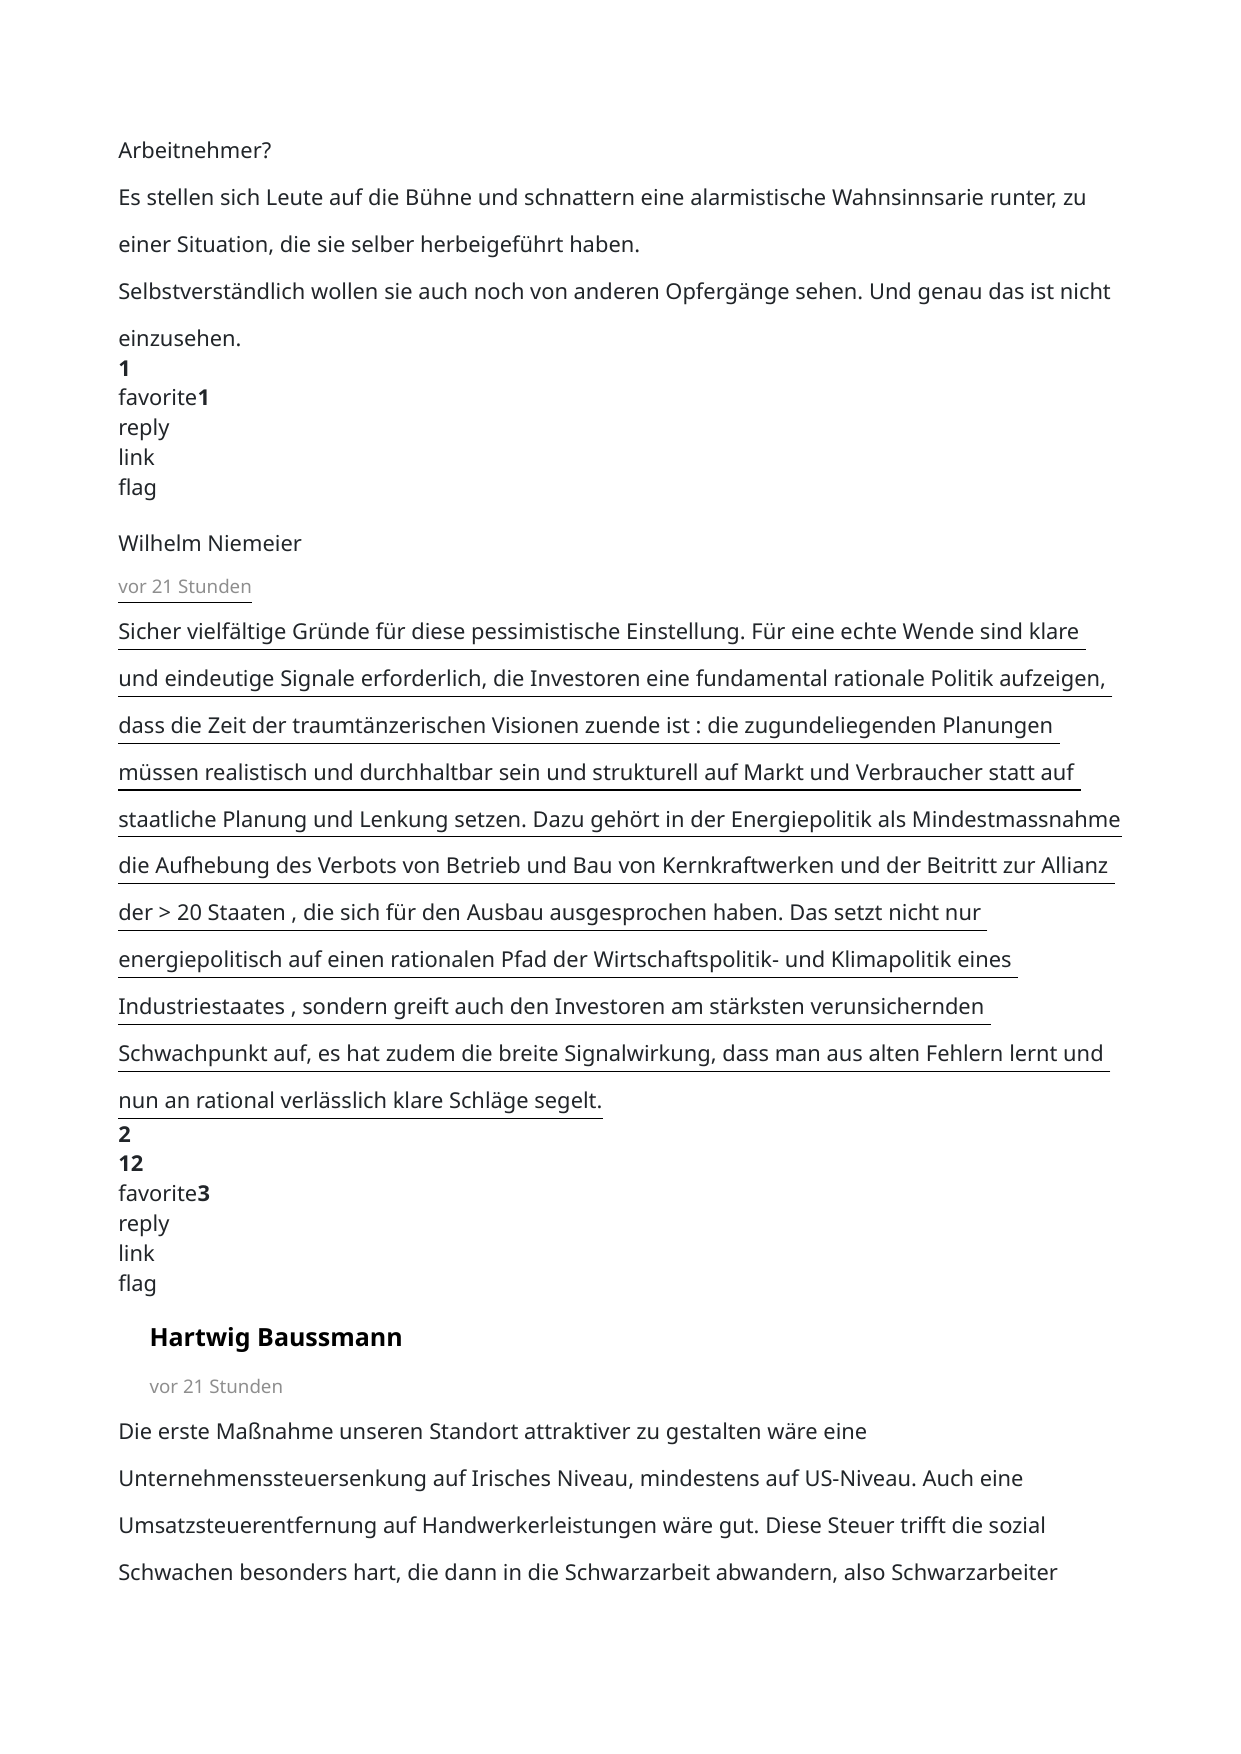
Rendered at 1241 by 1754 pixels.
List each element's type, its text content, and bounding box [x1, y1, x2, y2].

text Wilhelm Niemeier [118, 517, 1114, 558]
text 1 [118, 352, 1122, 382]
text 12 [118, 1148, 1122, 1178]
text reply [118, 1208, 1122, 1238]
text Arbeitnehmer? Es stellen sich Leute auf die Bühne und schnattern eine alarmistische Wahnsinnsarie runter, zu einer Situation, die sie selber herbeigeführt haben. Selbstverständlich wollen sie auch noch von anderen Opfergänge sehen. Und genau das ist nicht einzusehen. [118, 118, 1122, 352]
text favorite1 [118, 382, 1122, 412]
text Die erste Maßnahme unseren Standort attraktiver zu gestalten wäre eine Unternehmenssteuersenkung auf Irisches Niveau, mindestens auf US-Niveau. Auch eine Umsatzsteuerentfernung auf Handwerkerleistungen wäre gut. Diese Steuer trifft die sozial Schwachen besonders hart, die dann in die Schwarzarbeit abwandern, also Schwarzarbeiter [118, 1399, 1122, 1586]
text flag [118, 1268, 1122, 1297]
text Sicher vielfältige Gründe für diese pessimistische Einstellung. Für eine echte Wende sind klare und eindeutige Signale erforderlich, die Investoren eine fundamental rationale Politik aufzeigen, dass die Zeit der traumtänzerischen Visionen zuende ist : die zugundeliegenden Planungen müssen realistisch und durchhaltbar sein und strukturell auf Markt und Verbraucher statt auf staatliche Planung und Lenkung setzen. Dazu gehört in der Energiepolitik als Mindestmassnahme [118, 603, 1122, 836]
text link [118, 1238, 1122, 1268]
text vor 21 Stunden [118, 573, 1122, 603]
text reply [118, 412, 1122, 442]
text 2 [118, 1119, 1122, 1148]
text vor 21 Stunden [149, 1369, 1122, 1399]
text favorite3 [118, 1178, 1122, 1208]
text flag [118, 472, 1122, 501]
text Hartwig Baussmann [149, 1313, 1114, 1354]
text die Aufhebung des Verbots von Betrieb und Bau von Kernkraftwerken und der Beitritt zur Allianz der > 20 Staaten , die sich für den Ausbau ausgesprochen haben. Das setzt nicht nur energiepolitisch auf einen rationalen Pfad der Wirtschaftspolitik- und Klimapolitik eines Industriestaates , sondern greift auch den Investoren am stärksten verunsichernden Schwachpunkt auf, es hat zudem die breite Signalwirkung, dass man aus alten Fehlern lernt und nun an rational verlässlich klare Schläge segelt. [118, 837, 1122, 1119]
text link [118, 442, 1122, 472]
